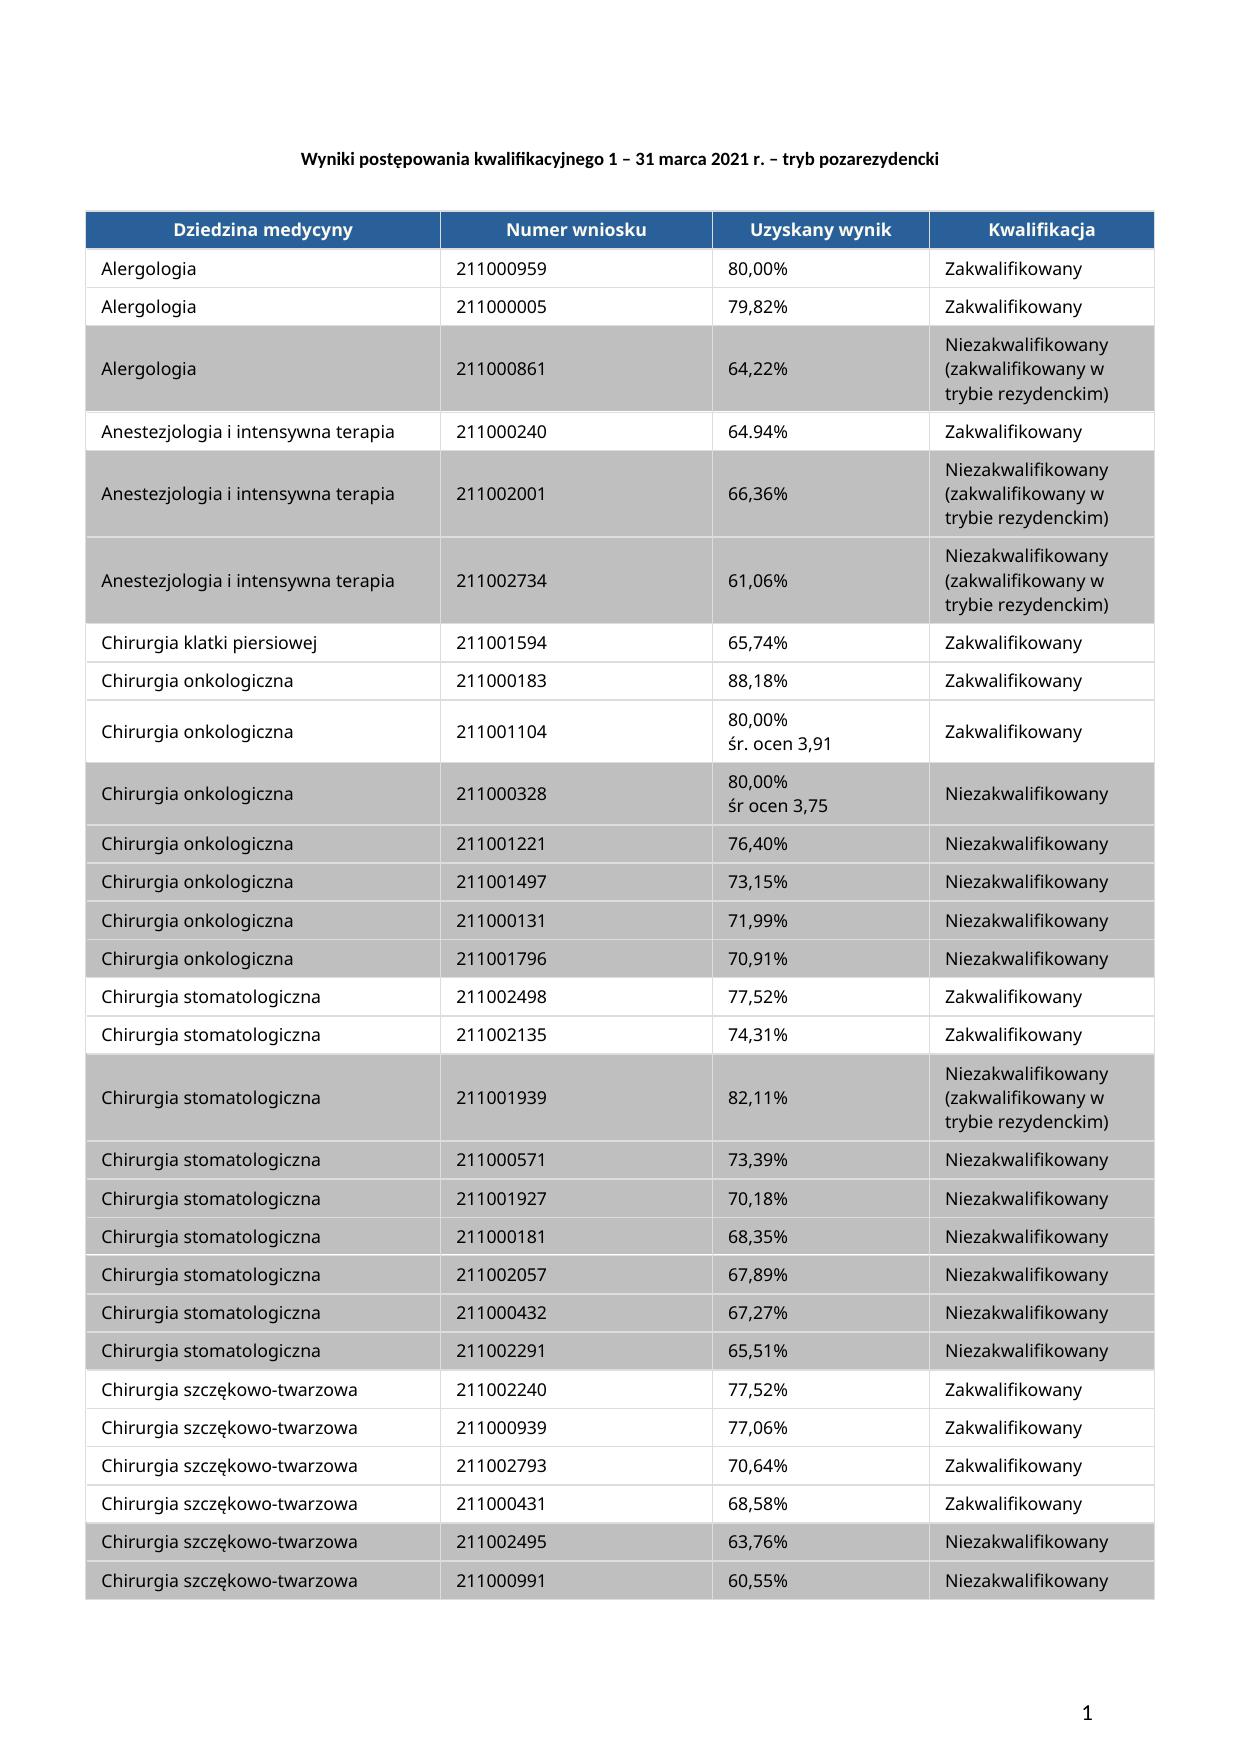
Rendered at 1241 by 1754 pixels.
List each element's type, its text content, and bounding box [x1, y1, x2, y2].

table_cell Zakwalifikowany [930, 1447, 1154, 1484]
table_cell 211000959 [441, 250, 712, 287]
table_header Numer wniosku [441, 212, 712, 248]
table_header Uzyskany wynik [713, 212, 929, 248]
table_cell 211000183 [441, 663, 712, 699]
table_cell Chirurgia onkologiczna [86, 700, 440, 762]
table_cell Niezakwalifikowany (zakwalifikowany w trybie rezydenckim) [930, 451, 1154, 536]
table_cell 67,89% [713, 1256, 929, 1293]
table_cell 211001221 [441, 826, 712, 862]
table_cell Chirurgia szczękowo-twarzowa [86, 1409, 440, 1446]
table_cell 211000431 [441, 1486, 712, 1522]
table_cell 65,74% [713, 624, 929, 661]
table_cell 211000181 [441, 1218, 712, 1254]
table_cell Alergologia [86, 288, 440, 325]
table_cell 211000005 [441, 288, 712, 325]
table_cell 70,91% [713, 940, 929, 977]
table_cell 211002498 [441, 978, 712, 1015]
table_cell Niezakwalifikowany [930, 1256, 1154, 1293]
table_cell Chirurgia stomatologiczna [86, 1179, 440, 1216]
table_cell Chirurgia onkologiczna [86, 763, 440, 824]
table_cell 68,35% [713, 1218, 929, 1254]
table_cell 211000432 [441, 1295, 712, 1331]
table_cell 60,55% [713, 1562, 929, 1599]
table_cell Zakwalifikowany [930, 413, 1154, 449]
table_cell 211000939 [441, 1409, 712, 1446]
table_cell Niezakwalifikowany [930, 826, 1154, 862]
table_cell 211000861 [441, 326, 712, 411]
table_cell 73,39% [713, 1142, 929, 1178]
table_cell Anestezjologia i intensywna terapia [86, 413, 440, 449]
table_cell 211002495 [441, 1524, 712, 1560]
table_cell Chirurgia szczękowo-twarzowa [86, 1523, 440, 1560]
table_cell Anestezjologia i intensywna terapia [86, 451, 440, 536]
table_cell 88,18% [713, 663, 929, 699]
table_cell 211002135 [441, 1017, 712, 1053]
table_cell Chirurgia szczękowo-twarzowa [86, 1447, 440, 1484]
table_cell Niezakwalifikowany (zakwalifikowany w trybie rezydenckim) [930, 326, 1154, 411]
table_cell 211001594 [441, 624, 712, 661]
table_cell 80,00% [713, 250, 929, 287]
table_cell Chirurgia szczękowo-twarzowa [86, 1485, 440, 1522]
table_cell Alergologia [86, 326, 440, 411]
table_cell Chirurgia stomatologiczna [86, 1141, 440, 1178]
table_cell Chirurgia stomatologiczna [86, 1294, 440, 1331]
text Wyniki postępowania kwalifikacyjnego 1 – 31 marca 2021 r. – tryb pozarezydencki [148, 148, 1093, 171]
table_cell 76,40% [713, 826, 929, 862]
table_cell Zakwalifikowany [930, 978, 1154, 1015]
table_cell 70,18% [713, 1180, 929, 1216]
table_cell Chirurgia onkologiczna [86, 863, 440, 900]
table_cell Chirurgia stomatologiczna [86, 1016, 440, 1053]
table_cell Zakwalifikowany [930, 663, 1154, 699]
table_cell 77,52% [713, 978, 929, 1015]
table_cell Chirurgia stomatologiczna [86, 1054, 440, 1140]
table_cell Niezakwalifikowany [930, 864, 1154, 900]
table_cell Niezakwalifikowany [930, 1524, 1154, 1560]
table_cell 211000991 [441, 1562, 712, 1599]
table_cell 80,00% śr ocen 3,75 [713, 763, 929, 824]
table_cell 64,22% [713, 326, 929, 411]
table_cell 211001497 [441, 864, 712, 900]
table_cell Niezakwalifikowany [930, 1333, 1154, 1369]
table_cell Chirurgia onkologiczna [86, 901, 440, 939]
table_cell 211002291 [441, 1333, 712, 1369]
table_cell Zakwalifikowany [930, 288, 1154, 325]
table_cell 61,06% [713, 538, 929, 623]
table_cell Chirurgia onkologiczna [86, 940, 440, 977]
table_cell Niezakwalifikowany [930, 1180, 1154, 1216]
table_cell 211000240 [441, 413, 712, 449]
table_cell 64.94% [713, 413, 929, 449]
table_cell 71,99% [713, 902, 929, 939]
table_header Dziedzina medycyny [86, 212, 440, 248]
table_cell 211001796 [441, 940, 712, 977]
table_cell 73,15% [713, 864, 929, 900]
table_cell 80,00% śr. ocen 3,91 [713, 701, 929, 762]
table_cell Alergologia [86, 249, 440, 287]
table_cell Chirurgia stomatologiczna [86, 1256, 440, 1293]
table_cell 70,64% [713, 1447, 929, 1484]
table_cell 211000328 [441, 763, 712, 824]
table_cell Niezakwalifikowany [930, 1562, 1154, 1599]
table_cell 74,31% [713, 1017, 929, 1053]
table_cell Anestezjologia i intensywna terapia [86, 537, 440, 623]
table_cell Zakwalifikowany [930, 1017, 1154, 1053]
table_cell Zakwalifikowany [930, 1486, 1154, 1522]
table_cell 211002793 [441, 1447, 712, 1484]
table_cell 211000131 [441, 902, 712, 939]
table_cell Zakwalifikowany [930, 624, 1154, 661]
table_cell Chirurgia szczękowo-twarzowa [86, 1561, 440, 1599]
table_cell 79,82% [713, 288, 929, 325]
table_cell 211002734 [441, 538, 712, 623]
table_cell 211002057 [441, 1256, 712, 1293]
table_cell 211001104 [441, 701, 712, 762]
table_cell Chirurgia stomatologiczna [86, 1332, 440, 1369]
table_cell Chirurgia stomatologiczna [86, 1218, 440, 1254]
table_cell 211001939 [441, 1055, 712, 1140]
table_cell Niezakwalifikowany [930, 763, 1154, 824]
table_header Kwalifikacja [930, 212, 1154, 248]
table_cell Chirurgia stomatologiczna [86, 978, 440, 1015]
table_cell 66,36% [713, 451, 929, 536]
table_cell 211002240 [441, 1371, 712, 1407]
table_cell Chirurgia szczękowo-twarzowa [86, 1370, 440, 1407]
table_cell Niezakwalifikowany (zakwalifikowany w trybie rezydenckim) [930, 538, 1154, 623]
table_cell Niezakwalifikowany [930, 940, 1154, 977]
table_cell Niezakwalifikowany [930, 1218, 1154, 1254]
table_cell Zakwalifikowany [930, 250, 1154, 287]
table_cell 211002001 [441, 451, 712, 536]
table_cell Chirurgia onkologiczna [86, 662, 440, 699]
table_cell Zakwalifikowany [930, 701, 1154, 762]
table_cell 77,06% [713, 1409, 929, 1446]
table_cell Niezakwalifikowany [930, 1295, 1154, 1331]
table_cell 77,52% [713, 1371, 929, 1407]
table_cell Niezakwalifikowany [930, 1142, 1154, 1178]
table_cell 82,11% [713, 1055, 929, 1140]
table_cell Chirurgia onkologiczna [86, 825, 440, 862]
table_cell 63,76% [713, 1524, 929, 1560]
table_cell 65,51% [713, 1333, 929, 1369]
table_cell 67,27% [713, 1295, 929, 1331]
table_cell Niezakwalifikowany [930, 902, 1154, 939]
table_cell 68,58% [713, 1486, 929, 1522]
table_cell Zakwalifikowany [930, 1371, 1154, 1407]
table_cell Chirurgia klatki piersiowej [86, 624, 440, 661]
table_cell 211000571 [441, 1142, 712, 1178]
table_cell Zakwalifikowany [930, 1409, 1154, 1446]
table_cell Niezakwalifikowany (zakwalifikowany w trybie rezydenckim) [930, 1055, 1154, 1140]
table_cell 211001927 [441, 1180, 712, 1216]
